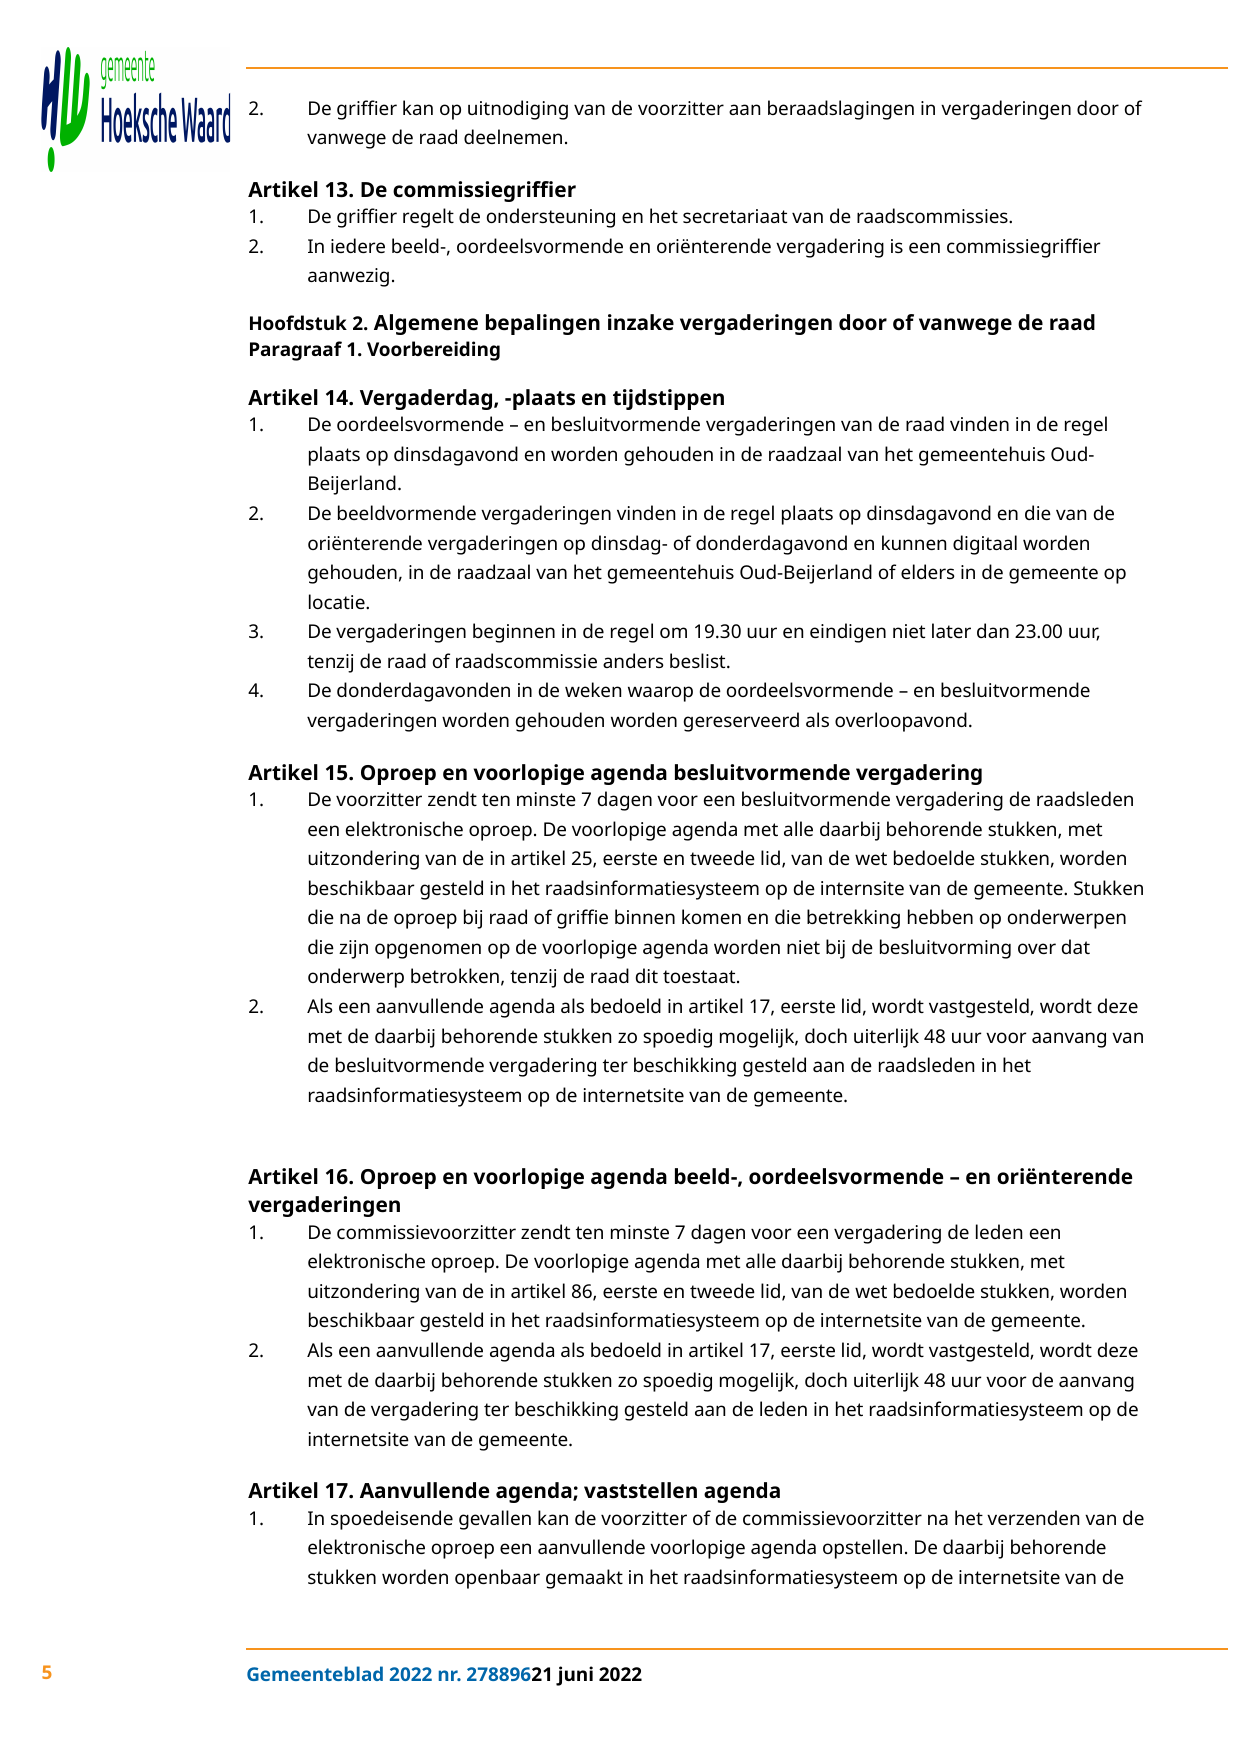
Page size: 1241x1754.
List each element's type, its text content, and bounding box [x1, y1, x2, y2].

list In spoedeisende gevallen kan de voorzitter of de commissievoorzitter na het verzenden van de elektronische oproep een aanvullende voorlopige agenda opstellen. De daarbij behorende stukken worden openbaar gemaakt in het raadsinformatiesysteem op de internetsite van de [248, 1505, 1152, 1590]
list De griffier regelt de ondersteuning en het secretariaat van de raadscommissies. [248, 203, 1152, 229]
text Artikel 16. Oproep en voorlopige agenda beeld-, oordeelsvormende – en oriënterende vergaderingen [248, 1162, 1152, 1219]
picture [41, 47, 231, 172]
text Artikel 15. Oproep en voorlopige agenda besluitvormende vergadering [248, 758, 1152, 786]
text Paragraaf 1. Voorbereiding [248, 336, 1152, 362]
list De donderdagavonden in de weken waarop de oordeelsvormende – en besluitvormende vergaderingen worden gehouden worden gereserveerd als overloopavond. [248, 678, 1152, 733]
text Artikel 17. Aanvullende agenda; vaststellen agenda [248, 1476, 1152, 1505]
list De griffier kan op uitnodiging van de voorzitter aan beraadslagingen in vergaderingen door of vanwege de raad deelnemen. [248, 95, 1152, 150]
list Als een aanvullende agenda als bedoeld in artikel 17, eerste lid, wordt vastgesteld, wordt deze met de daarbij behorende stukken zo spoedig mogelijk, doch uiterlijk 48 uur voor aanvang van de besluitvormende vergadering ter beschikking gesteld aan de raadsleden in het raadsinformatiesysteem op de internetsite van de gemeente. [248, 993, 1152, 1108]
text Artikel 14. Vergaderdag, -plaats en tijdstippen [248, 383, 1152, 411]
list Als een aanvullende agenda als bedoeld in artikel 17, eerste lid, wordt vastgesteld, wordt deze met de daarbij behorende stukken zo spoedig mogelijk, doch uiterlijk 48 uur voor de aanvang van de vergadering ter beschikking gesteld aan de leden in het raadsinformatiesysteem op de internetsite van de gemeente. [248, 1337, 1152, 1452]
list De oordeelsvormende – en besluitvormende vergaderingen van de raad vinden in de regel plaats op dinsdagavond en worden gehouden in de raadzaal van het gemeentehuis Oud-Beijerland. [248, 411, 1152, 496]
list De beeldvormende vergaderingen vinden in de regel plaats op dinsdagavond en die van de oriënterende vergaderingen op dinsdag- of donderdagavond en kunnen digitaal worden gehouden, in de raadzaal van het gemeentehuis Oud-Beijerland of elders in de gemeente op locatie. [248, 500, 1152, 615]
list De vergaderingen beginnen in de regel om 19.30 uur en eindigen niet later dan 23.00 uur, tenzij de raad of raadscommissie anders beslist. [248, 618, 1152, 674]
text Artikel 13. De commissiegriffier [248, 175, 1152, 203]
text Hoofdstuk 2. Algemene bepalingen inzake vergaderingen door of vanwege de raad [248, 308, 1152, 336]
list De voorzitter zendt ten minste 7 dagen voor een besluitvormende vergadering de raadsleden een elektronische oproep. De voorlopige agenda met alle daarbij behorende stukken, met uitzondering van de in artikel 25, eerste en tweede lid, van de wet bedoelde stukken, worden beschikbaar gesteld in het raadsinformatiesysteem op de internsite van de gemeente. Stukken die na de oproep bij raad of griffie binnen komen en die betrekking hebben op onderwerpen die zijn opgenomen op de voorlopige agenda worden niet bij de besluitvorming over dat onderwerp betrokken, tenzij de raad dit toestaat. [248, 786, 1152, 989]
list De commissievoorzitter zendt ten minste 7 dagen voor een vergadering de leden een elektronische oproep. De voorlopige agenda met alle daarbij behorende stukken, met uitzondering van de in artikel 86, eerste en tweede lid, van de wet bedoelde stukken, worden beschikbaar gesteld in het raadsinformatiesysteem op de internetsite van de gemeente. [248, 1219, 1152, 1333]
list In iedere beeld-, oordeelsvormende en oriënterende vergadering is een commissiegriffier aanwezig. [248, 233, 1152, 288]
